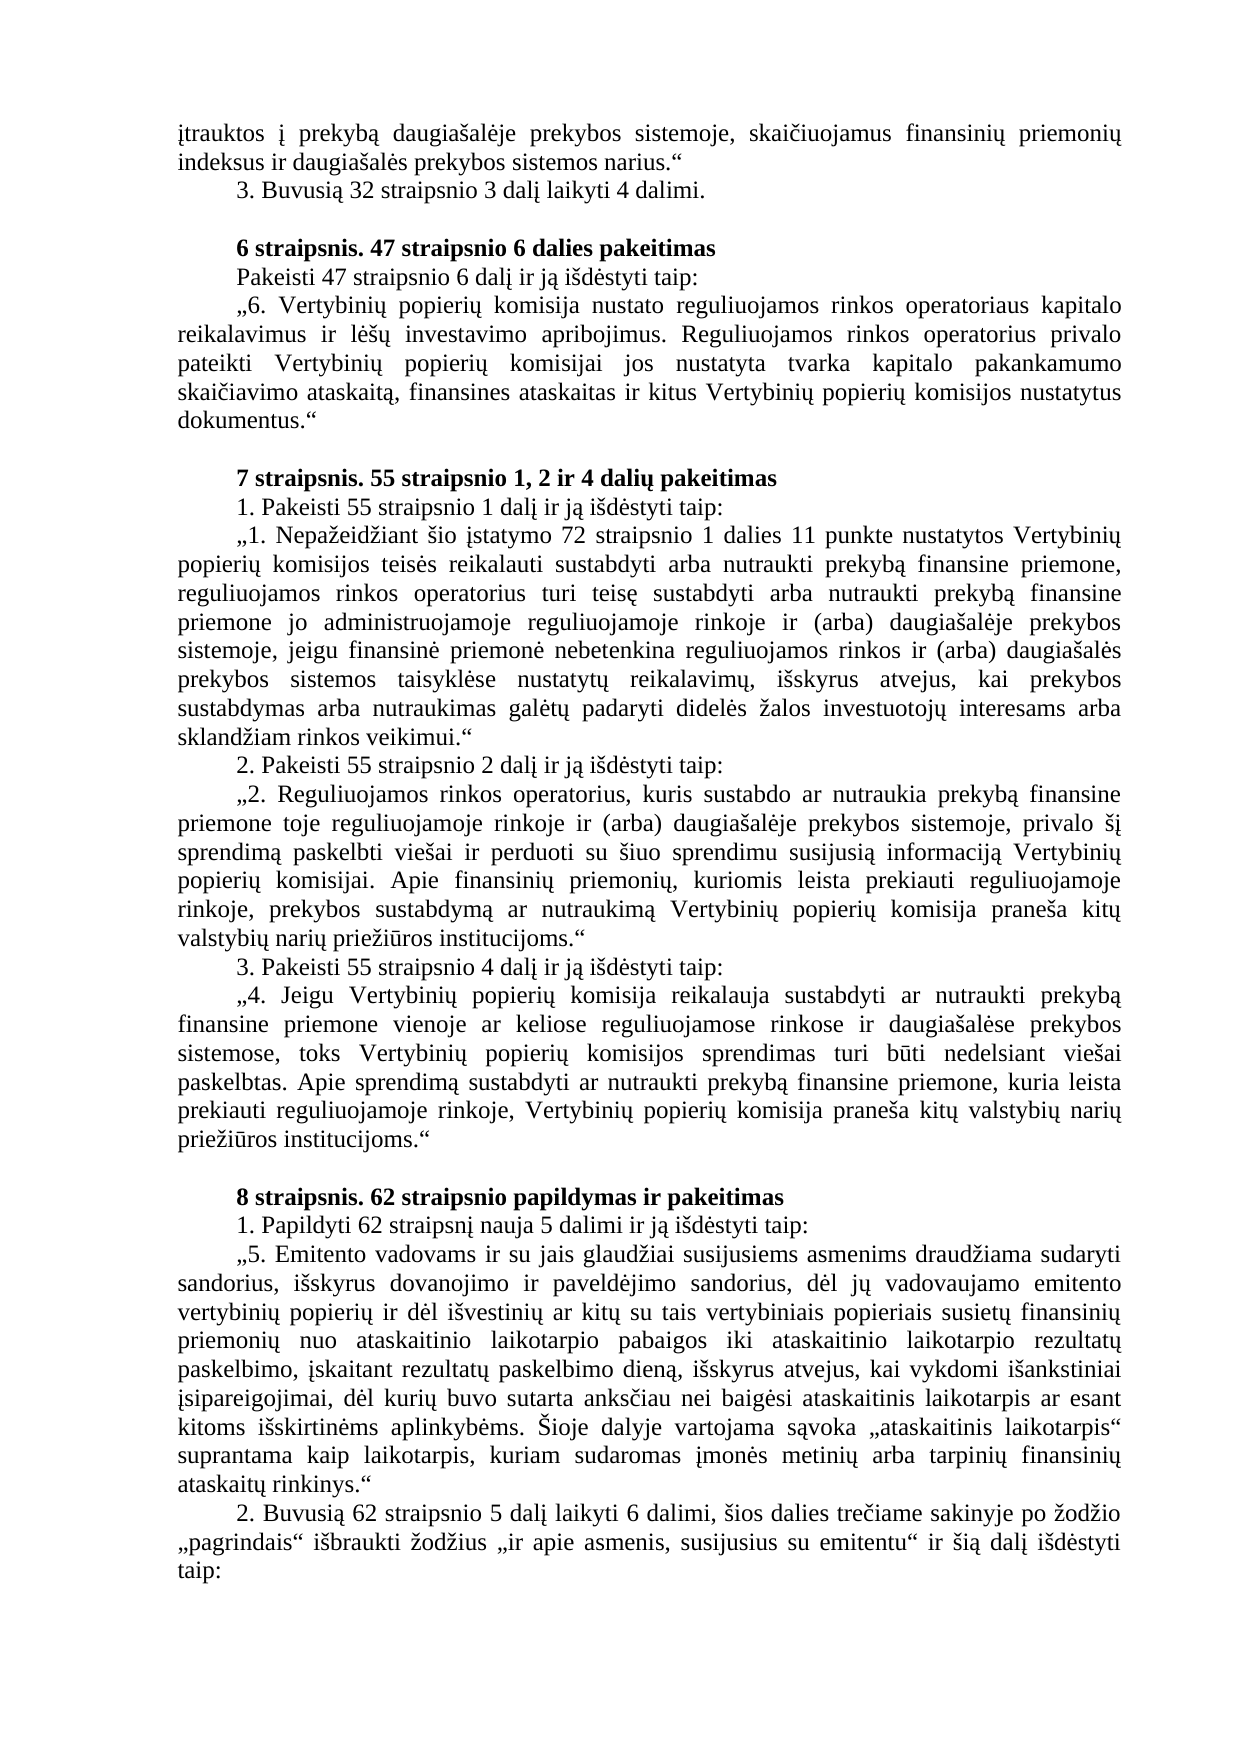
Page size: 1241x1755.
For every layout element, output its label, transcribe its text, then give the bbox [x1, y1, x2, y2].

text „5. Emitento vadovams ir su jais glaudžiai susijusiems asmenims draudžiama sudaryti sandorius, išskyrus dovanojimo ir paveldėjimo sandorius, dėl jų vadovaujamo emitento vertybinių popierių ir dėl išvestinių ar kitų su tais vertybiniais popieriais susietų finansinių priemonių nuo ataskaitinio laikotarpio pabaigos iki ataskaitinio laikotarpio rezultatų paskelbimo, įskaitant rezultatų paskelbimo dieną, išskyrus atvejus, kai vykdomi išankstiniai įsipareigojimai, dėl kurių buvo sutarta anksčiau nei baigėsi ataskaitinis laikotarpis ar esant kitoms išskirtinėms aplinkybėms. Šioje dalyje vartojama sąvoka „ataskaitinis laikotarpis“ suprantama kaip laikotarpis, kuriam sudaromas įmonės metinių arba tarpinių finansinių ataskaitų rinkinys.“ [177, 1239, 1122, 1498]
text 1. Pakeisti 55 straipsnio 1 dalį ir ją išdėstyti taip: [177, 492, 1122, 521]
text „4. Jeigu Vertybinių popierių komisija reikalauja sustabdyti ar nutraukti prekybą finansine priemone vienoje ar keliose reguliuojamose rinkose ir daugiašalėse prekybos sistemose, toks Vertybinių popierių komisijos sprendimas turi būti nedelsiant viešai paskelbtas. Apie sprendimą sustabdyti ar nutraukti prekybą finansine priemone, kuria leista prekiauti reguliuojamoje rinkoje, Vertybinių popierių komisija praneša kitų valstybių narių priežiūros institucijoms.“ [177, 981, 1122, 1153]
text 8 straipsnis. 62 straipsnio papildymas ir pakeitimas [177, 1182, 1122, 1211]
text 3. Pakeisti 55 straipsnio 4 dalį ir ją išdėstyti taip: [177, 952, 1122, 981]
text 7 straipsnis. 55 straipsnio 1, 2 ir 4 dalių pakeitimas [177, 463, 1122, 492]
text 6 straipsnis. 47 straipsnio 6 dalies pakeitimas [177, 233, 1122, 262]
text 3. Buvusią 32 straipsnio 3 dalį laikyti 4 dalimi. [177, 176, 1122, 204]
text 1. Papildyti 62 straipsnį nauja 5 dalimi ir ją išdėstyti taip: [177, 1211, 1122, 1239]
text „2. Reguliuojamos rinkos operatorius, kuris sustabdo ar nutraukia prekybą finansine priemone toje reguliuojamoje rinkoje ir (arba) daugiašalėje prekybos sistemoje, privalo šį sprendimą paskelbti viešai ir perduoti su šiuo sprendimu susijusią informaciją Vertybinių popierių komisijai. Apie finansinių priemonių, kuriomis leista prekiauti reguliuojamoje rinkoje, prekybos sustabdymą ar nutraukimą Vertybinių popierių komisija praneša kitų valstybių narių priežiūros institucijoms.“ [177, 779, 1122, 952]
text įtrauktos į prekybą daugiašalėje prekybos sistemoje, skaičiuojamus finansinių priemonių indeksus ir daugiašalės prekybos sistemos narius.“ [177, 118, 1122, 176]
text Pakeisti 47 straipsnio 6 dalį ir ją išdėstyti taip: [177, 262, 1122, 291]
text „1. Nepažeidžiant šio įstatymo 72 straipsnio 1 dalies 11 punkte nustatytos Vertybinių popierių komisijos teisės reikalauti sustabdyti arba nutraukti prekybą finansine priemone, reguliuojamos rinkos operatorius turi teisę sustabdyti arba nutraukti prekybą finansine priemone jo administruojamoje reguliuojamoje rinkoje ir (arba) daugiašalėje prekybos sistemoje, jeigu finansinė priemonė nebetenkina reguliuojamos rinkos ir (arba) daugiašalės prekybos sistemos taisyklėse nustatytų reikalavimų, išskyrus atvejus, kai prekybos sustabdymas arba nutraukimas galėtų padaryti didelės žalos investuotojų interesams arba sklandžiam rinkos veikimui.“ [177, 521, 1122, 751]
text 2. Pakeisti 55 straipsnio 2 dalį ir ją išdėstyti taip: [177, 751, 1122, 779]
text 2. Buvusią 62 straipsnio 5 dalį laikyti 6 dalimi, šios dalies trečiame sakinyje po žodžio „pagrindais“ išbraukti žodžius „ir apie asmenis, susijusius su emitentu“ ir šią dalį išdėstyti taip: [177, 1498, 1122, 1584]
text „6. Vertybinių popierių komisija nustato reguliuojamos rinkos operatoriaus kapitalo reikalavimus ir lėšų investavimo apribojimus. Reguliuojamos rinkos operatorius privalo pateikti Vertybinių popierių komisijai jos nustatyta tvarka kapitalo pakankamumo skaičiavimo ataskaitą, finansines ataskaitas ir kitus Vertybinių popierių komisijos nustatytus dokumentus.“ [177, 291, 1122, 434]
